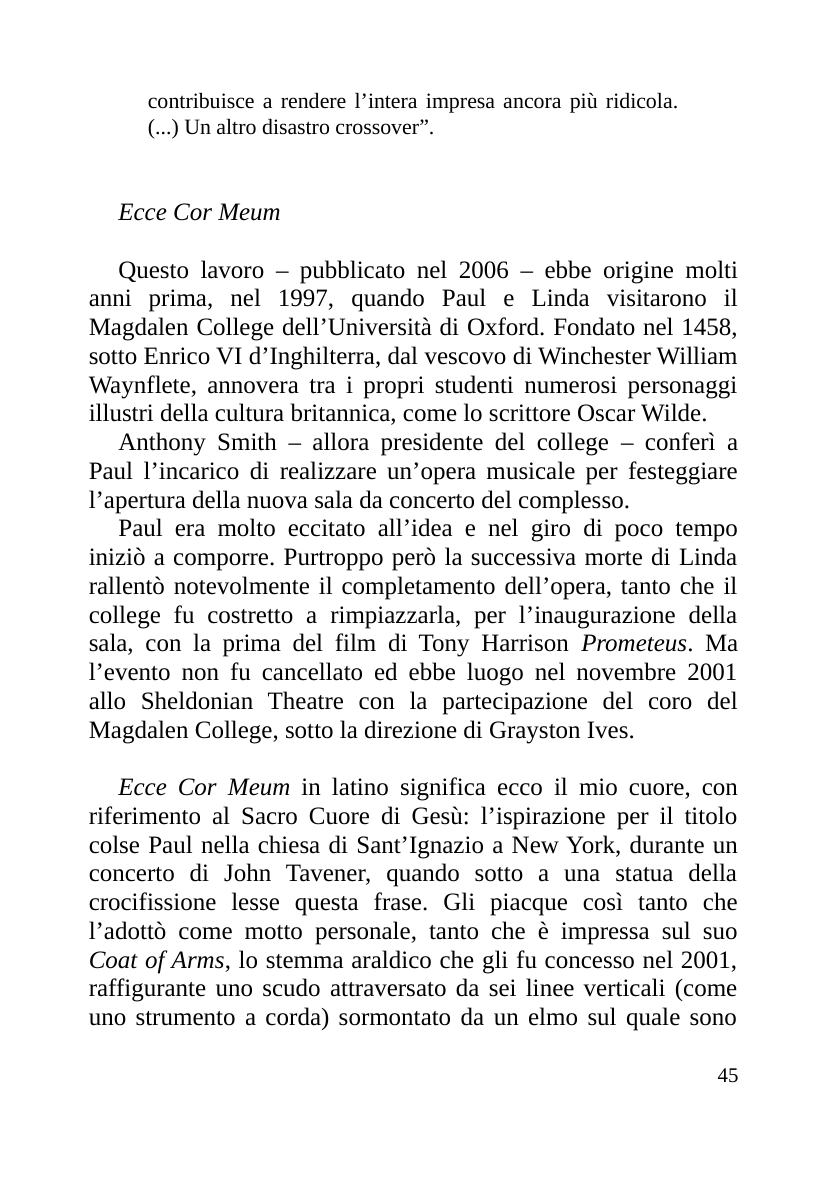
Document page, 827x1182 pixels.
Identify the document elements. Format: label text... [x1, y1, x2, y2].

text Paul era molto eccitato all’idea e nel giro di poco tempo iniziò a comporre. Purtroppo però la successiva morte di Linda rallentò notevolmente il completamento dell’opera, tanto che il college fu costretto a rimpiazzarla, per l’inaugurazione della sala, con la prima del film di Tony Harrison Prometeus. Ma l’evento non fu cancellato ed ebbe luogo nel novembre 2001 allo Sheldonian Theatre con la partecipazione del coro del Magdalen College, sotto la direzione di Grayston Ives. [88, 513, 738, 743]
text Questo lavoro – pubblicato nel 2006 – ebbe origine molti anni prima, nel 1997, quando Paul e Linda visitarono il Magdalen College dell’Università di Oxford. Fondato nel 1458, sotto Enrico VI d’Inghilterra, dal vescovo di Winchester William Waynflete, annovera tra i propri studenti numerosi personaggi illustri della cultura britannica, come lo scrittore Oscar Wilde. [88, 255, 738, 427]
text contribuisce a rendere l’intera impresa ancora più ridicola. (...) Un altro disastro crossover”. [148, 88, 679, 139]
text Ecce Cor Meum in latino significa ecco il mio cuore, con riferimento al Sacro Cuore di Gesù: l’ispirazione per il titolo colse Paul nella chiesa di Sant’Ignazio a New York, durante un concerto di John Tavener, quando sotto a una statua della crocifissione lesse questa frase. Gli piacque così tanto che l’adottò come motto personale, tanto che è impressa sul suo Coat of Arms, lo stemma araldico che gli fu concesso nel 2001, raffigurante uno scudo attraversato da sei linee verticali (come uno strumento a corda) sormontato da un elmo sul quale sono [88, 772, 738, 1031]
text Ecce Cor Meum [88, 197, 738, 226]
text Anthony Smith – allora presidente del college – conferì a Paul l’incarico di realizzare un’opera musicale per festeggiare l’apertura della nuova sala da concerto del complesso. [88, 427, 738, 513]
